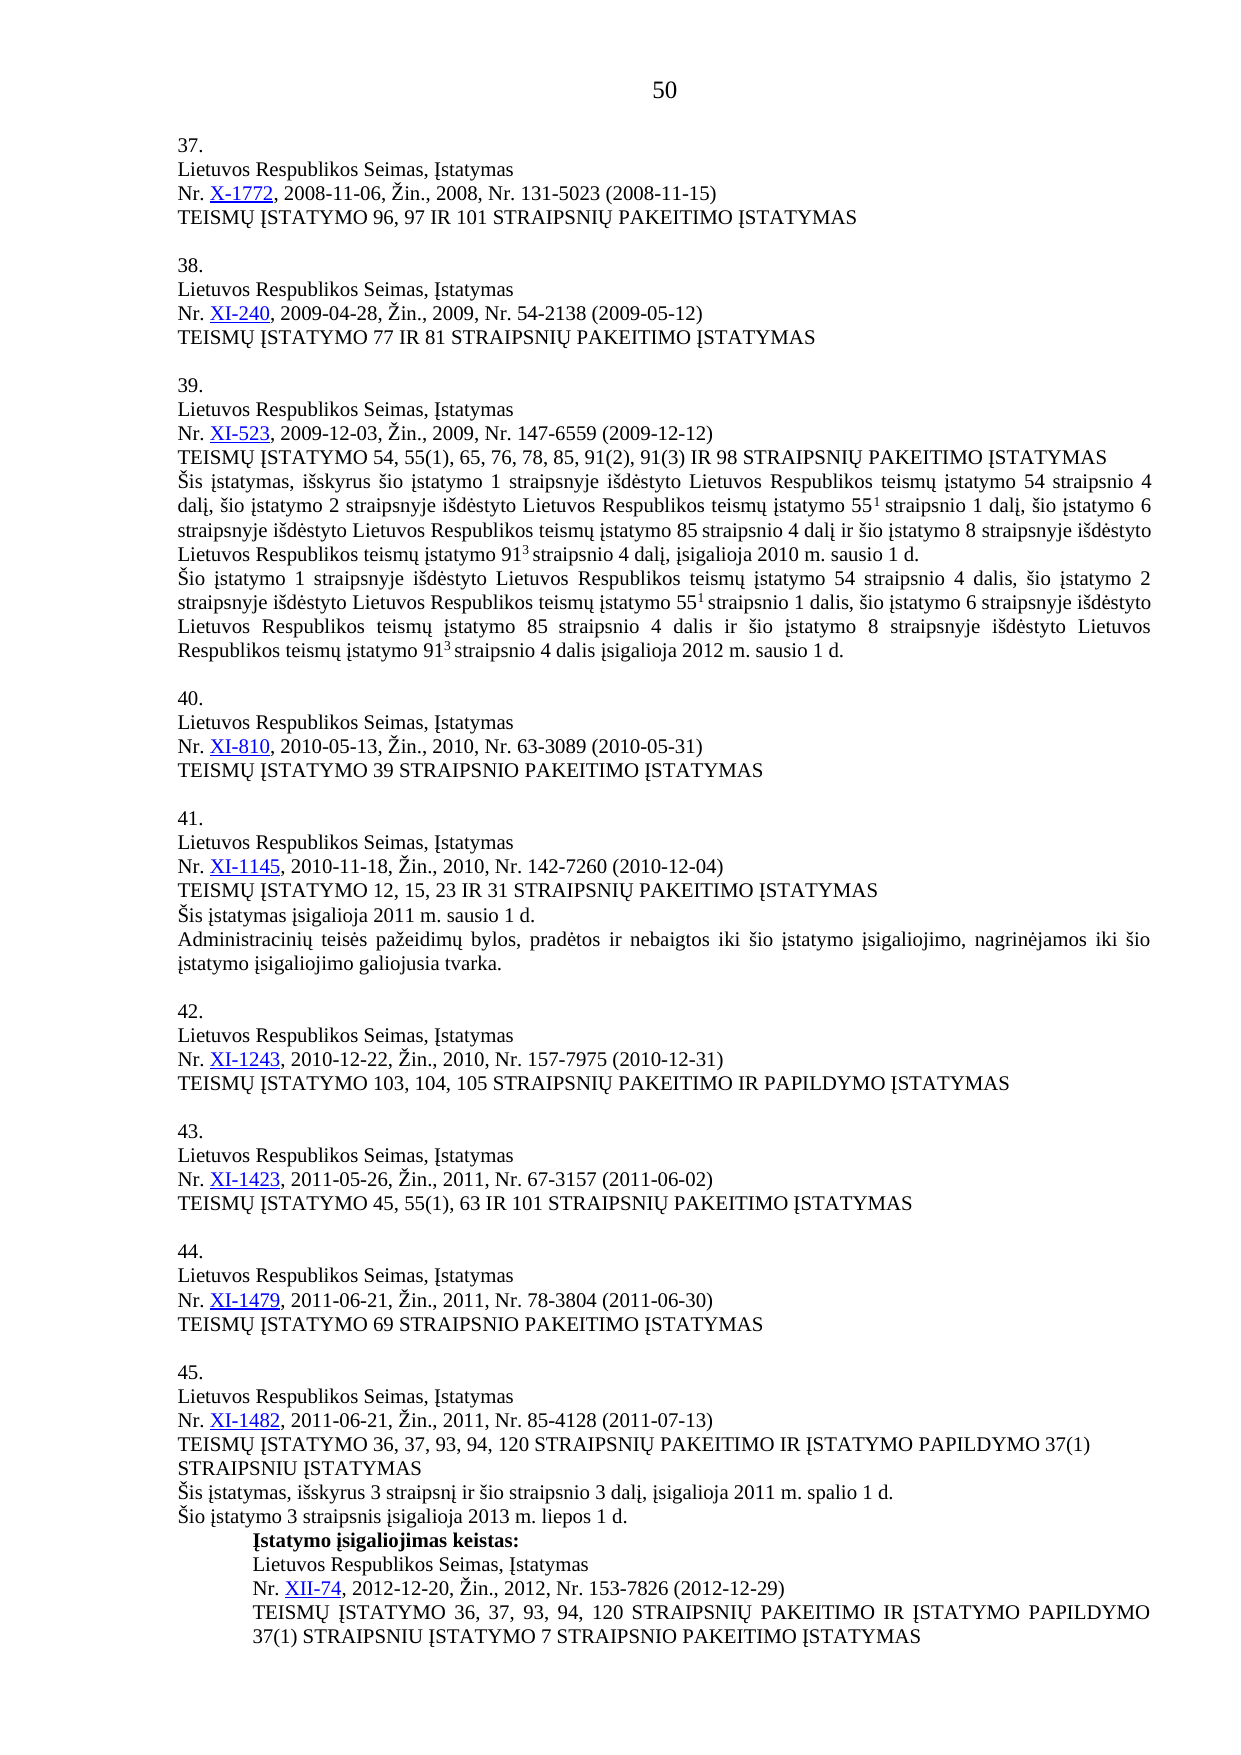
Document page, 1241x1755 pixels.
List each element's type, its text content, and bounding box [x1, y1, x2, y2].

text TEISMŲ ĮSTATYMO 36, 37, 93, 94, 120 STRAIPSNIŲ PAKEITIMO IR ĮSTATYMO PAPILDYMO 37(1) STRAIPSNIU ĮSTATYMAS [177, 1432, 1152, 1480]
text 45. [177, 1360, 1152, 1384]
text TEISMŲ ĮSTATYMO 36, 37, 93, 94, 120 STRAIPSNIŲ PAKEITIMO IR ĮSTATYMO PAPILDYMO 37(1) STRAIPSNIU ĮSTATYMO 7 STRAIPSNIO PAKEITIMO ĮSTATYMAS [252, 1600, 1152, 1648]
text 37. [177, 132, 1152, 157]
text Lietuvos Respublikos Seimas, Įstatymas [177, 1143, 1152, 1167]
text Lietuvos Respublikos Seimas, Įstatymas [177, 1552, 1152, 1576]
text Nr. XI-810, 2010-05-13, Žin., 2010, Nr. 63-3089 (2010-05-31) [177, 734, 1152, 758]
text Nr. XI-1482, 2011-06-21, Žin., 2011, Nr. 85-4128 (2011-07-13) [177, 1408, 1152, 1432]
text 44. [177, 1239, 1152, 1263]
text Nr. XI-523, 2009-12-03, Žin., 2009, Nr. 147-6559 (2009-12-12) [177, 421, 1152, 445]
subtitle TEISMŲ ĮSTATYMO 12, 15, 23 IR 31 STRAIPSNIŲ PAKEITIMO ĮSTATYMAS [177, 878, 1152, 902]
text 40. [177, 686, 1152, 710]
text 43. [177, 1119, 1152, 1143]
text TEISMŲ ĮSTATYMO 45, 55(1), 63 IR 101 STRAIPSNIŲ PAKEITIMO ĮSTATYMAS [177, 1191, 1152, 1215]
text Lietuvos Respublikos Seimas, Įstatymas [177, 710, 1152, 734]
subtitle Lietuvos Respublikos Seimas, Įstatymas [177, 830, 1152, 854]
text Šis įstatymas, išskyrus šio įstatymo 1 straipsnyje išdėstyto Lietuvos Respublikos teismų įstatymo 54 straipsnio 4 dalį, šio įstatymo 2 straipsnyje išdėstyto Lietuvos Respublikos teismų įstatymo 551 straipsnio 1 dalį, šio įstatymo 6 straipsnyje išdėstyto Lietuvos Respublikos teismų įstatymo 85 straipsnio 4 dalį ir šio įstatymo 8 straipsnyje išdėstyto Lietuvos Respublikos teismų įstatymo 913 straipsnio 4 dalį, įsigalioja 2010 m. sausio 1 d. [177, 469, 1152, 566]
text Šio įstatymo 3 straipsnis įsigalioja 2013 m. liepos 1 d. [177, 1504, 1152, 1528]
text TEISMŲ ĮSTATYMO 103, 104, 105 STRAIPSNIŲ PAKEITIMO IR PAPILDYMO ĮSTATYMAS [177, 1071, 1152, 1095]
text Nr. XI-1145, 2010-11-18, Žin., 2010, Nr. 142-7260 (2010-12-04) [177, 854, 1152, 878]
text TEISMŲ ĮSTATYMO 39 STRAIPSNIO PAKEITIMO ĮSTATYMAS [177, 758, 1152, 782]
text Nr. XI-1479, 2011-06-21, Žin., 2011, Nr. 78-3804 (2011-06-30) [177, 1287, 1152, 1312]
text 42. [177, 999, 1152, 1023]
text Lietuvos Respublikos Seimas, Įstatymas [177, 1384, 1152, 1408]
text Įstatymo įsigaliojimas keistas: [177, 1528, 1152, 1552]
text Lietuvos Respublikos Seimas, Įstatymas [177, 1263, 1152, 1287]
text Nr. XI-1243, 2010-12-22, Žin., 2010, Nr. 157-7975 (2010-12-31) [177, 1047, 1152, 1071]
text Lietuvos Respublikos Seimas, Įstatymas [177, 1023, 1152, 1047]
text Nr. X-1772, 2008-11-06, Žin., 2008, Nr. 131-5023 (2008-11-15) [177, 181, 1152, 205]
text 39. [177, 373, 1152, 397]
text Lietuvos Respublikos Seimas, Įstatymas [177, 157, 1152, 181]
text 41. [177, 806, 1152, 830]
text TEISMŲ ĮSTATYMO 77 IR 81 STRAIPSNIŲ PAKEITIMO ĮSTATYMAS [177, 325, 1152, 349]
text Nr. XI-1423, 2011-05-26, Žin., 2011, Nr. 67-3157 (2011-06-02) [177, 1167, 1152, 1191]
text Nr. XI-240, 2009-04-28, Žin., 2009, Nr. 54-2138 (2009-05-12) [177, 301, 1152, 325]
text Administracinių teisės pažeidimų bylos, pradėtos ir nebaigtos iki šio įstatymo įsigaliojimo, nagrinėjamos iki šio įstatymo įsigaliojimo galiojusia tvarka. [177, 927, 1152, 975]
text Lietuvos Respublikos Seimas, Įstatymas [177, 397, 1152, 421]
text TEISMŲ ĮSTATYMO 54, 55(1), 65, 76, 78, 85, 91(2), 91(3) IR 98 STRAIPSNIŲ PAKEITIMO ĮSTATYMAS [177, 445, 1152, 469]
text Lietuvos Respublikos Seimas, Įstatymas [177, 277, 1152, 301]
text Šis įstatymas, išskyrus 3 straipsnį ir šio straipsnio 3 dalį, įsigalioja 2011 m. spalio 1 d. [177, 1480, 1152, 1504]
text Nr. XII-74, 2012-12-20, Žin., 2012, Nr. 153-7826 (2012-12-29) [177, 1576, 1152, 1600]
text Šio įstatymo 1 straipsnyje išdėstyto Lietuvos Respublikos teismų įstatymo 54 straipsnio 4 dalis, šio įstatymo 2 straipsnyje išdėstyto Lietuvos Respublikos teismų įstatymo 551 straipsnio 1 dalis, šio įstatymo 6 straipsnyje išdėstyto Lietuvos Respublikos teismų įstatymo 85 straipsnio 4 dalis ir šio įstatymo 8 straipsnyje išdėstyto Lietuvos Respublikos teismų įstatymo 913 straipsnio 4 dalis įsigalioja 2012 m. sausio 1 d. [177, 566, 1152, 662]
text 38. [177, 253, 1152, 277]
text TEISMŲ ĮSTATYMO 96, 97 IR 101 STRAIPSNIŲ PAKEITIMO ĮSTATYMAS [177, 205, 1152, 229]
text Šis įstatymas įsigalioja 2011 m. sausio 1 d. [177, 902, 1152, 927]
text TEISMŲ ĮSTATYMO 69 STRAIPSNIO PAKEITIMO ĮSTATYMAS [177, 1312, 1152, 1336]
